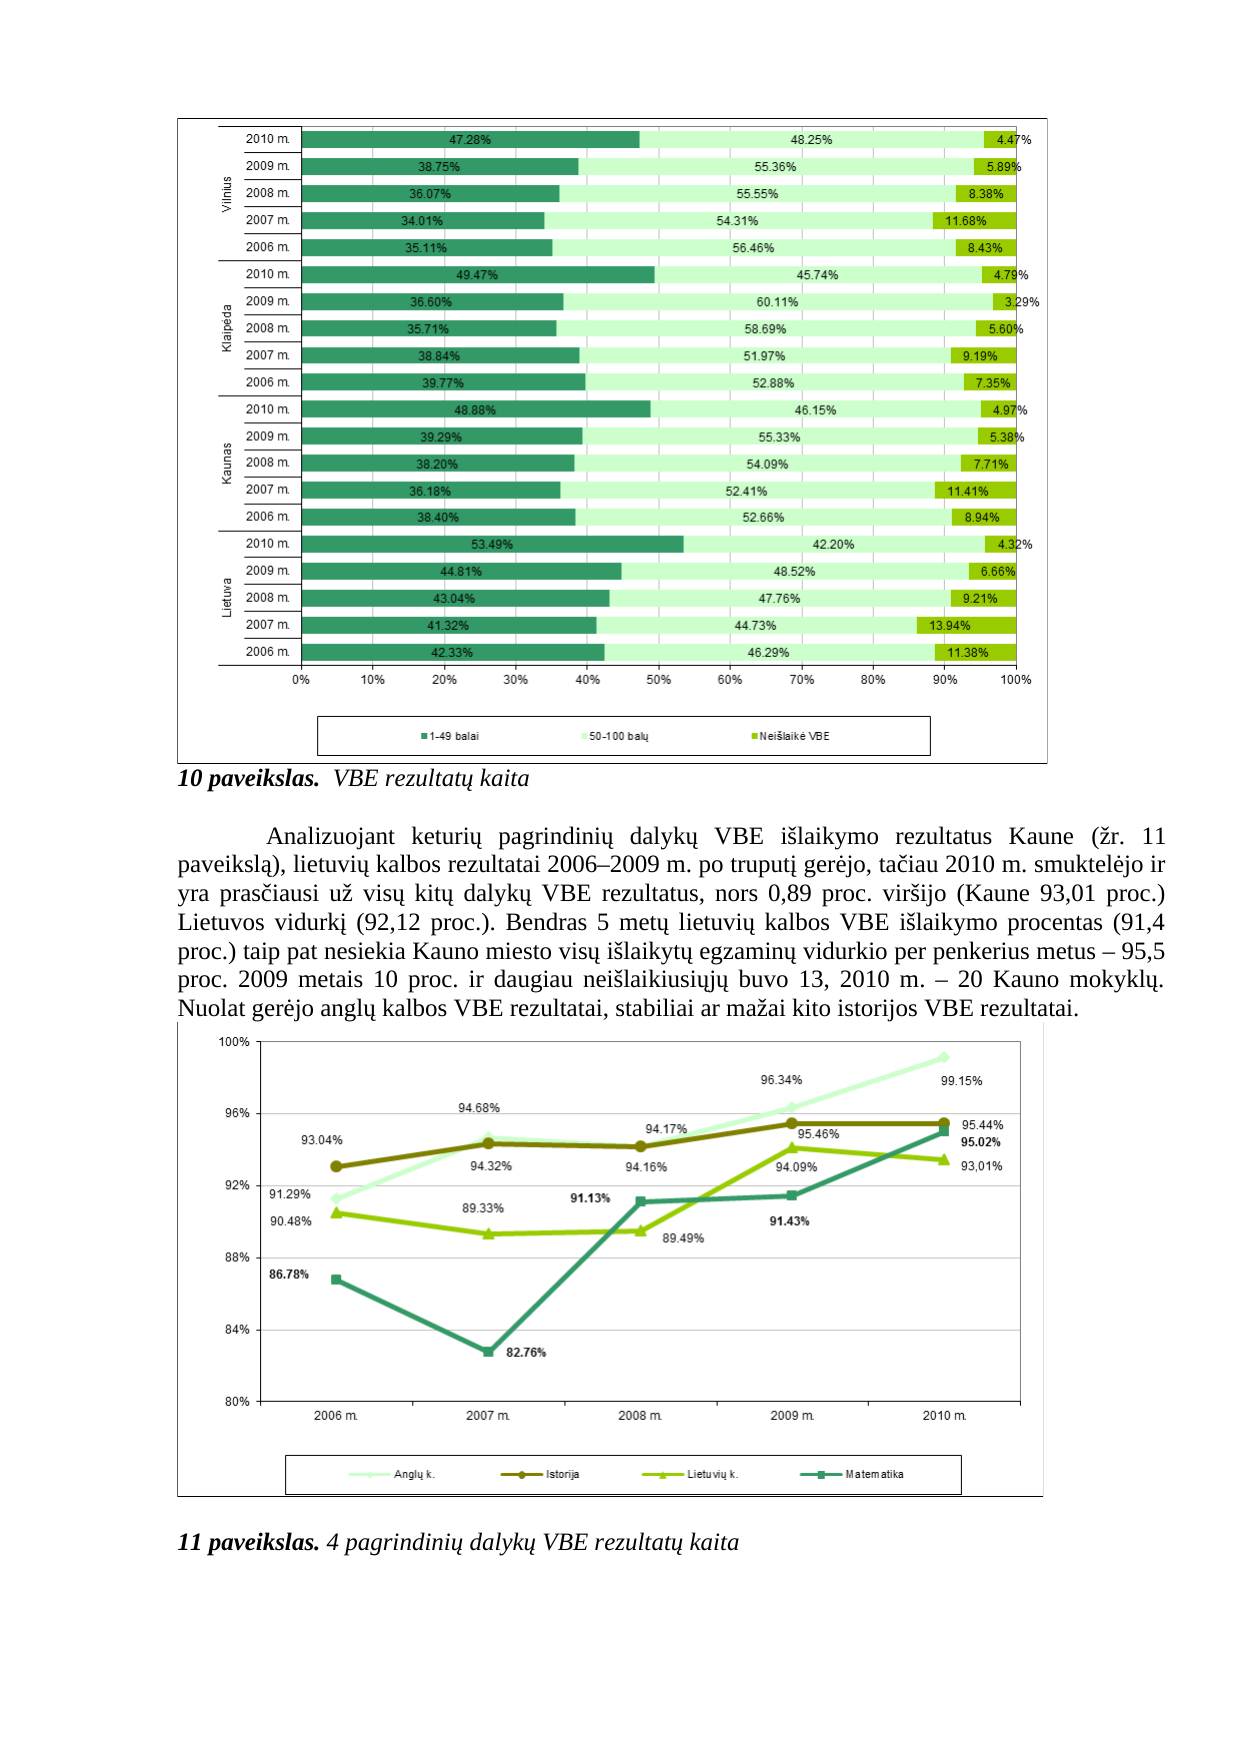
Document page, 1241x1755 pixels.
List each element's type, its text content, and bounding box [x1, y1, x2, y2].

text Analizuojant keturių pagrindinių dalykų VBE išlaikymo rezultatus Kaune (žr. 11 paveikslą), lietuvių kalbos rezultatai 2006–2009 m. po truputį gerėjo, tačiau 2010 m. smuktelėjo ir yra prasčiausi už visų kitų dalykų VBE rezultatus, nors 0,89 proc. viršijo (Kaune 93,01 proc.) Lietuvos vidurkį (92,12 proc.). Bendras 5 metų lietuvių kalbos VBE išlaikymo procentas (91,4 proc.) taip pat nesiekia Kauno miesto visų išlaikytų egzaminų vidurkio per penkerius metus – 95,5 proc. 2009 metais 10 proc. ir daugiau neišlaikiusiųjų buvo 13, 2010 m. – 20 Kauno mokyklų. Nuolat gerėjo anglų kalbos VBE rezultatai, stabiliai ar mažai kito istorijos VBE rezultatai. [177, 821, 1166, 1022]
text 11 paveikslas. 4 pagrindinių dalykų VBE rezultatų kaita [177, 1527, 1166, 1556]
text 10 paveikslas. VBE rezultatų kaita [177, 763, 1166, 792]
